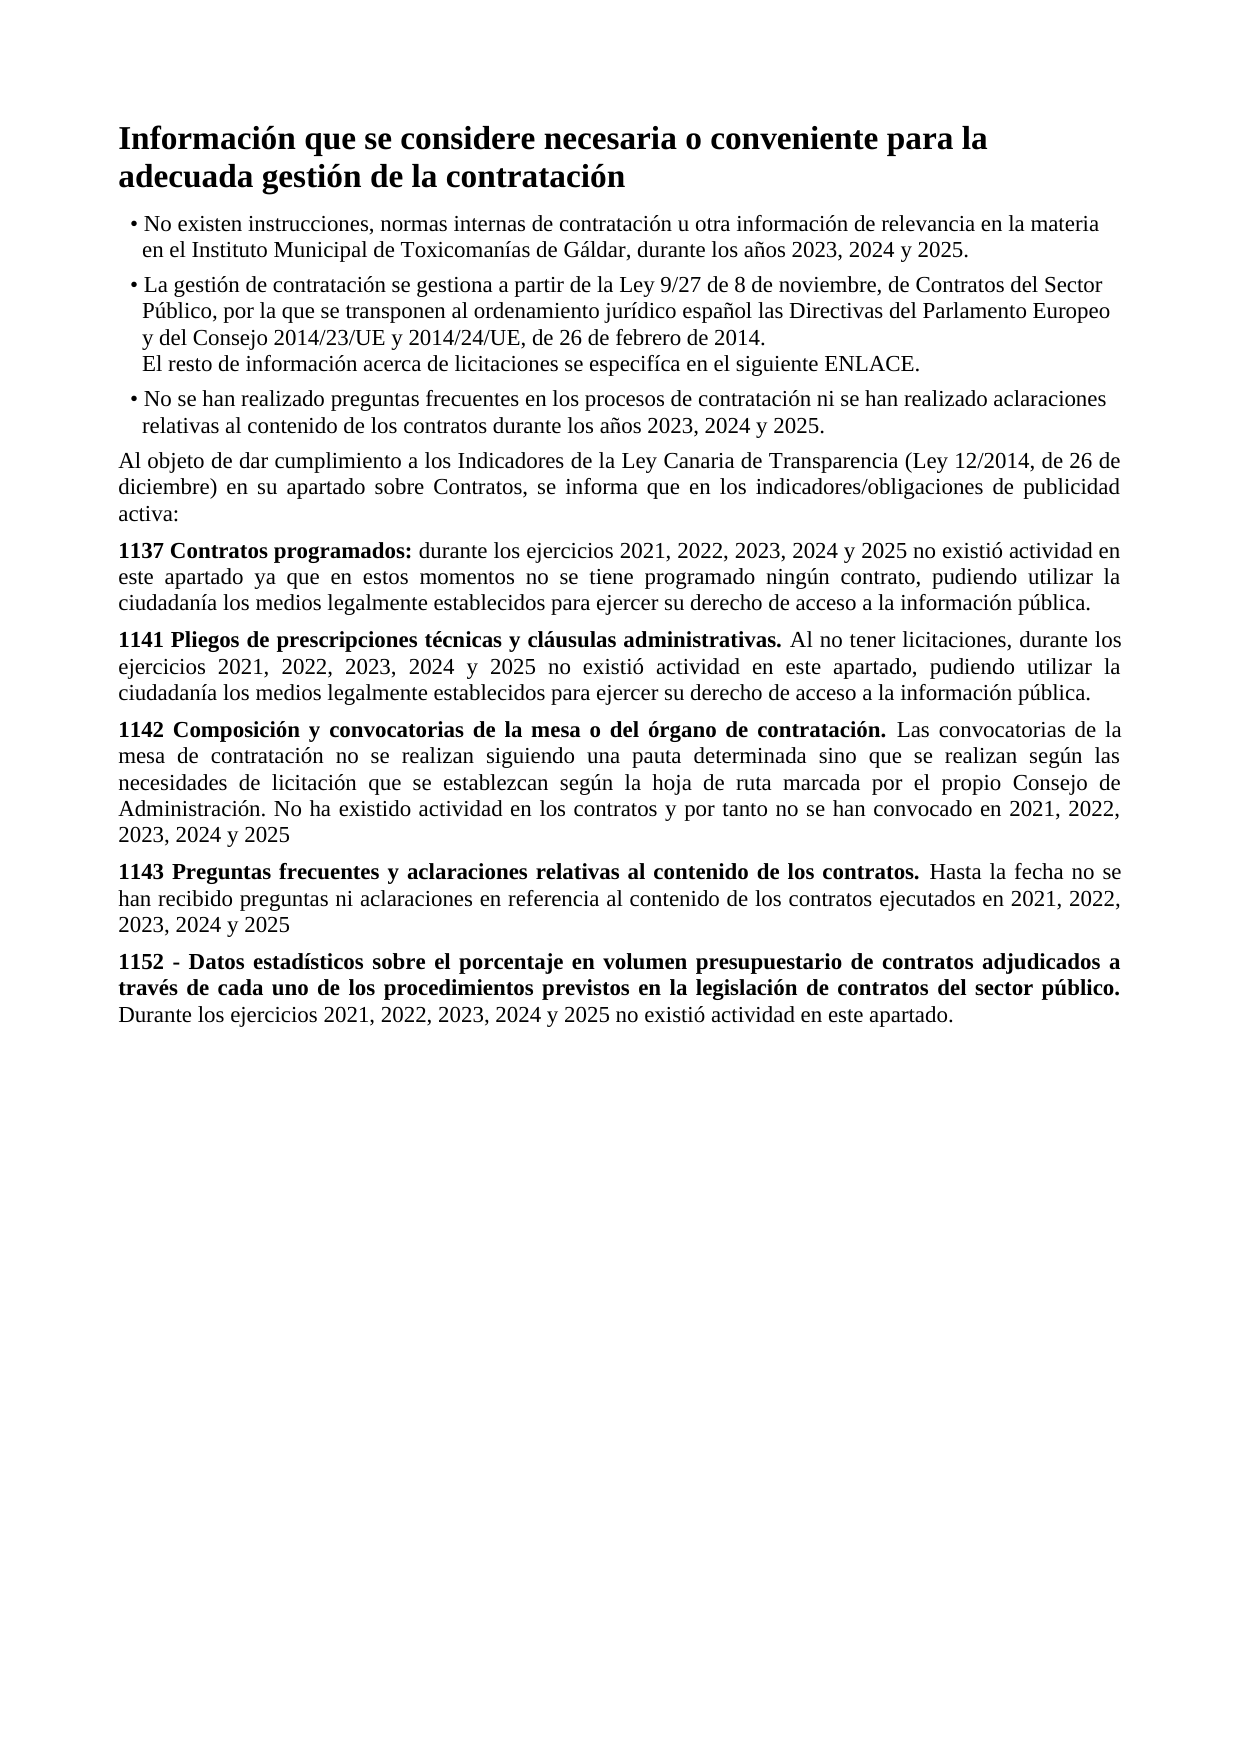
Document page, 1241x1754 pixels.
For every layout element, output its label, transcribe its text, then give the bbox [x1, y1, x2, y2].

text Al objeto de dar cumplimiento a los Indicadores de la Ley Canaria de Transparencia (Ley 12/2014, de 26 de diciembre) en su apartado sobre Contratos, se informa que en los indicadores/obligaciones de publicidad activa: [118, 447, 1122, 526]
text • No se han realizado preguntas frecuentes en los procesos de contratación ni se han realizado aclaraciones relativas al contenido de los contratos durante los años 2023, 2024 y 2025. [130, 385, 1122, 438]
text 1142 Composición y convocatorias de la mesa o del órgano de contratación. Las convocatorias de la mesa de contratación no se realizan siguiendo una pauta determinada sino que se realizan según las necesidades de licitación que se establezcan según la hoja de ruta marcada por el propio Consejo de Administración. No ha existido actividad en los contratos y por tanto no se han convocado en 2021, 2022, 2023, 2024 y 2025 [118, 716, 1122, 848]
text 1143 Preguntas frecuentes y aclaraciones relativas al contenido de los contratos. Hasta la fecha no se han recibido preguntas ni aclaraciones en referencia al contenido de los contratos ejecutados en 2021, 2022, 2023, 2024 y 2025 [118, 858, 1122, 937]
text • No existen instrucciones, normas internas de contratación u otra información de relevancia en la materia en el Instituto Municipal de Toxicomanías de Gáldar, durante los años 2023, 2024 y 2025. [130, 209, 1122, 262]
text • La gestión de contratación se gestiona a partir de la Ley 9/27 de 8 de noviembre, de Contratos del Sector Público, por la que se transponen al ordenamiento jurídico español las Directivas del Parlamento Europeo y del Consejo 2014/23/UE y 2014/24/UE, de 26 de febrero de 2014. El resto de información acerca de licitaciones se especifíca en el siguiente ENLACE. [130, 271, 1122, 377]
subtitle Información que se considere necesaria o conveniente para la adecuada gestión de la contratación [118, 118, 1122, 195]
text 1152 - Datos estadísticos sobre el porcentaje en volumen presupuestario de contratos adjudicados a través de cada uno de los procedimientos previstos en la legislación de contratos del sector público. Durante los ejercicios 2021, 2022, 2023, 2024 y 2025 no existió actividad en este apartado. [118, 948, 1122, 1027]
text 1137 Contratos programados: durante los ejercicios 2021, 2022, 2023, 2024 y 2025 no existió actividad en este apartado ya que en estos momentos no se tiene programado ningún contrato, pudiendo utilizar la ciudadanía los medios legalmente establecidos para ejercer su derecho de acceso a la información pública. [118, 537, 1122, 616]
text 1141 Pliegos de prescripciones técnicas y cláusulas administrativas. Al no tener licitaciones, durante los ejercicios 2021, 2022, 2023, 2024 y 2025 no existió actividad en este apartado, pudiendo utilizar la ciudadanía los medios legalmente establecidos para ejercer su derecho de acceso a la información pública. [118, 626, 1122, 705]
